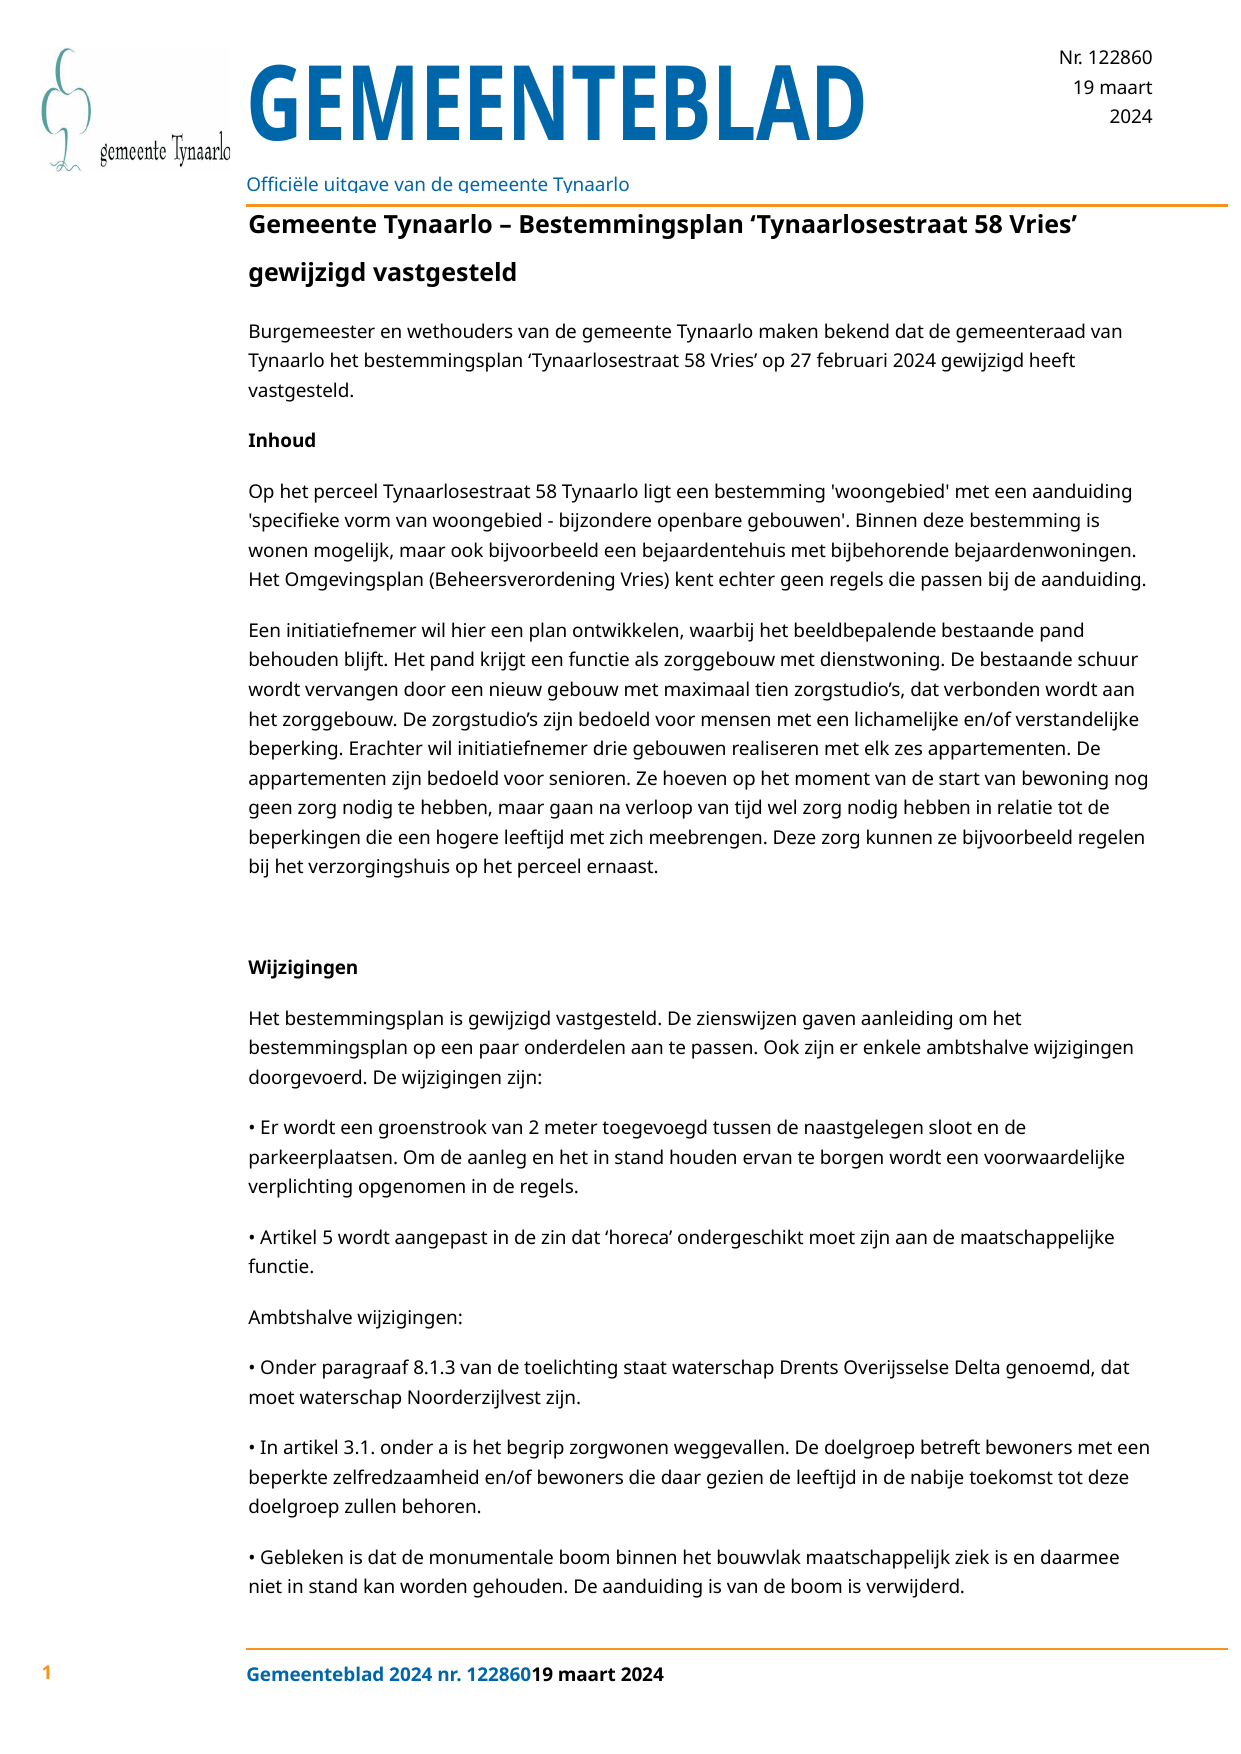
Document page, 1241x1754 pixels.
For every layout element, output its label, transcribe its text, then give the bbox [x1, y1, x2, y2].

text • Artikel 5 wordt aangepast in de zin dat ‘horeca’ ondergeschikt moet zijn aan de maatschappelijke functie. [248, 1224, 1152, 1279]
text Ambtshalve wijzigingen: [248, 1304, 1152, 1330]
text • In artikel 3.1. onder a is het begrip zorgwonen weggevallen. De doelgroep betreft bewoners met een beperkte zelfredzaamheid en/of bewoners die daar gezien de leeftijd in de nabije toekomst tot deze doelgroep zullen behoren. [248, 1434, 1152, 1519]
text Wijzigingen [248, 954, 1152, 980]
text Gemeente Tynaarlo – Bestemmingsplan ‘Tynaarlosestraat 58 Vries’ gewijzigd vastgesteld [248, 207, 1152, 288]
text Burgemeester en wethouders van de gemeente Tynaarlo maken bekend dat de gemeenteraad van Tynaarlo het bestemmingsplan ‘Tynaarlosestraat 58 Vries’ op 27 februari 2024 gewijzigd heeft vastgesteld. [248, 318, 1152, 403]
text Het bestemmingsplan is gewijzigd vastgesteld. De zienswijzen gaven aanleiding om het bestemmingsplan op een paar onderdelen aan te passen. Ook zijn er enkele ambtshalve wijzigingen doorgevoerd. De wijzigingen zijn: [248, 1005, 1152, 1090]
picture [41, 47, 231, 172]
text Inhoud [248, 427, 1152, 453]
text Op het perceel Tynaarlosestraat 58 Tynaarlo ligt een bestemming 'woongebied' met een aanduiding 'specifieke vorm van woongebied - bijzondere openbare gebouwen'. Binnen deze bestemming is wonen mogelijk, maar ook bijvoorbeeld een bejaardentehuis met bijbehorende bejaardenwoningen. Het Omgevingsplan (Beheersverordening Vries) kent echter geen regels die passen bij de aanduiding. [248, 478, 1152, 592]
text • Onder paragraaf 8.1.3 van de toelichting staat waterschap Drents Overijsselse Delta genoemd, dat moet waterschap Noorderzijlvest zijn. [248, 1354, 1152, 1410]
text • Er wordt een groenstrook van 2 meter toegevoegd tussen de naastgelegen sloot en de parkeerplaatsen. Om de aanleg en het in stand houden ervan te borgen wordt een voorwaardelijke verplichting opgenomen in de regels. [248, 1114, 1152, 1199]
text Een initiatiefnemer wil hier een plan ontwikkelen, waarbij het beeldbepalende bestaande pand behouden blijft. Het pand krijgt een functie als zorggebouw met dienstwoning. De bestaande schuur wordt vervangen door een nieuw gebouw met maximaal tien zorgstudio’s, dat verbonden wordt aan het zorggebouw. De zorgstudio’s zijn bedoeld voor mensen met een lichamelijke en/of verstandelijke beperking. Erachter wil initiatiefnemer drie gebouwen realiseren met elk zes appartementen. De appartementen zijn bedoeld voor senioren. Ze hoeven op het moment van de start van bewoning nog geen zorg nodig te hebben, maar gaan na verloop van tijd wel zorg nodig hebben in relatie tot de beperkingen die een hogere leeftijd met zich meebrengen. Deze zorg kunnen ze bijvoorbeeld regelen bij het verzorgingshuis op het perceel ernaast. [248, 617, 1152, 879]
text • Gebleken is dat de monumentale boom binnen het bouwvlak maatschappelijk ziek is en daarmee niet in stand kan worden gehouden. De aanduiding is van de boom is verwijderd. [248, 1544, 1152, 1599]
